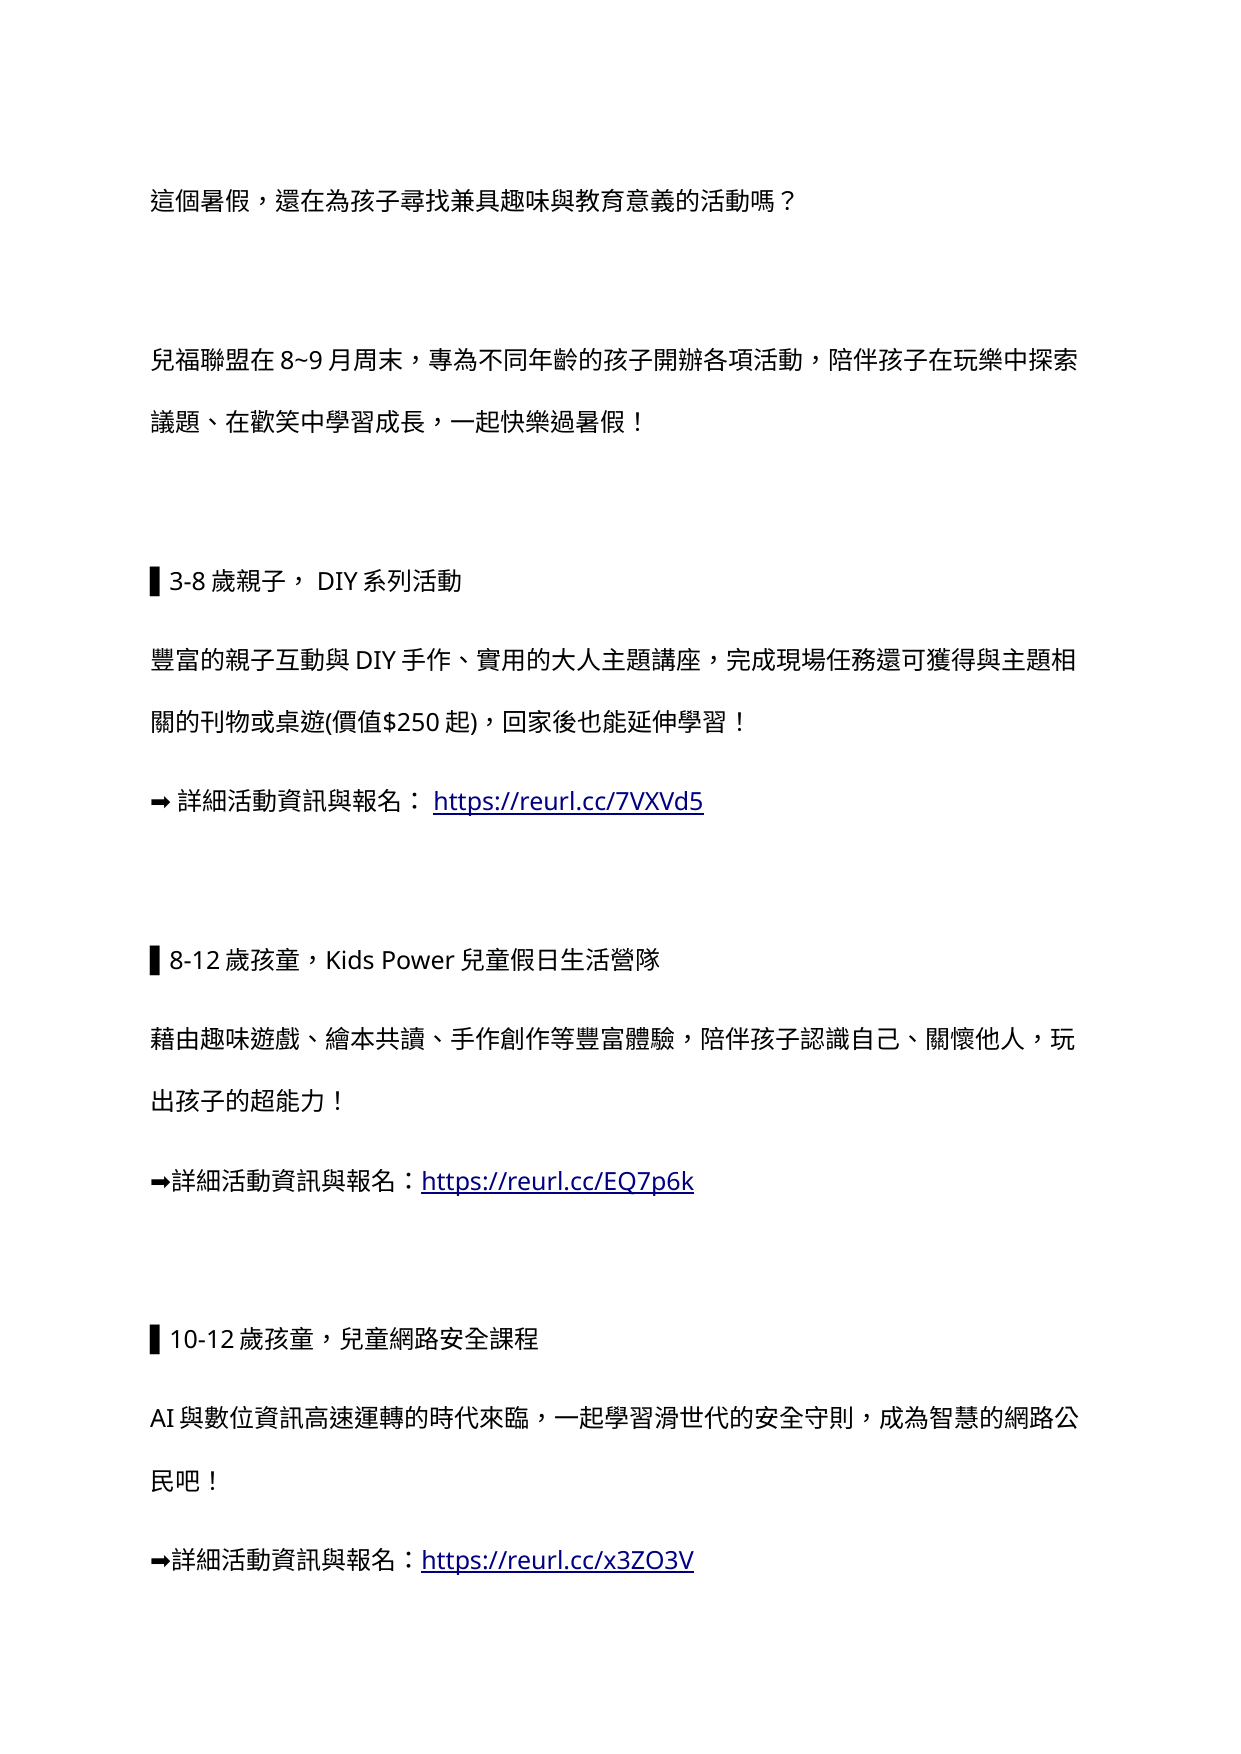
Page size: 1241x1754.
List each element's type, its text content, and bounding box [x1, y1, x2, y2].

text ➡️詳細活動資訊與報名：https://reurl.cc/EQ7p6k [150, 1137, 1090, 1200]
text ▌10-12歲孩童，兒童網路安全課程 [150, 1296, 1090, 1358]
text AI與數位資訊高速運轉的時代來臨，一起學習滑世代的安全守則，成為智慧的網路公民吧！ [150, 1375, 1090, 1500]
text ➡️ 詳細活動資訊與報名： https://reurl.cc/7VXVd5 [150, 758, 1090, 821]
text 藉由趣味遊戲、繪本共讀、手作創作等豐富體驗，陪伴孩子認識自己、關懷他人，玩出孩子的超能力！ [150, 996, 1090, 1121]
text ▌8-12歲孩童，Kids Power兒童假日生活營隊 [150, 917, 1090, 979]
text 豐富的親子互動與DIY手作、實用的大人主題講座，完成現場任務還可獲得與主題相關的刊物或桌遊(價值$250起)，回家後也能延伸學習！ [150, 617, 1090, 742]
text ➡️詳細活動資訊與報名：https://reurl.cc/x3ZO3V [150, 1517, 1090, 1579]
text ▌3-8歲親子， DIY系列活動 [150, 537, 1090, 600]
text 這個暑假，還在為孩子尋找兼具趣味與教育意義的活動嗎？ [150, 158, 1090, 221]
text 兒福聯盟在8~9月周末，專為不同年齡的孩子開辦各項活動，陪伴孩子在玩樂中探索議題、在歡笑中學習成長，一起快樂過暑假！ [150, 317, 1090, 442]
